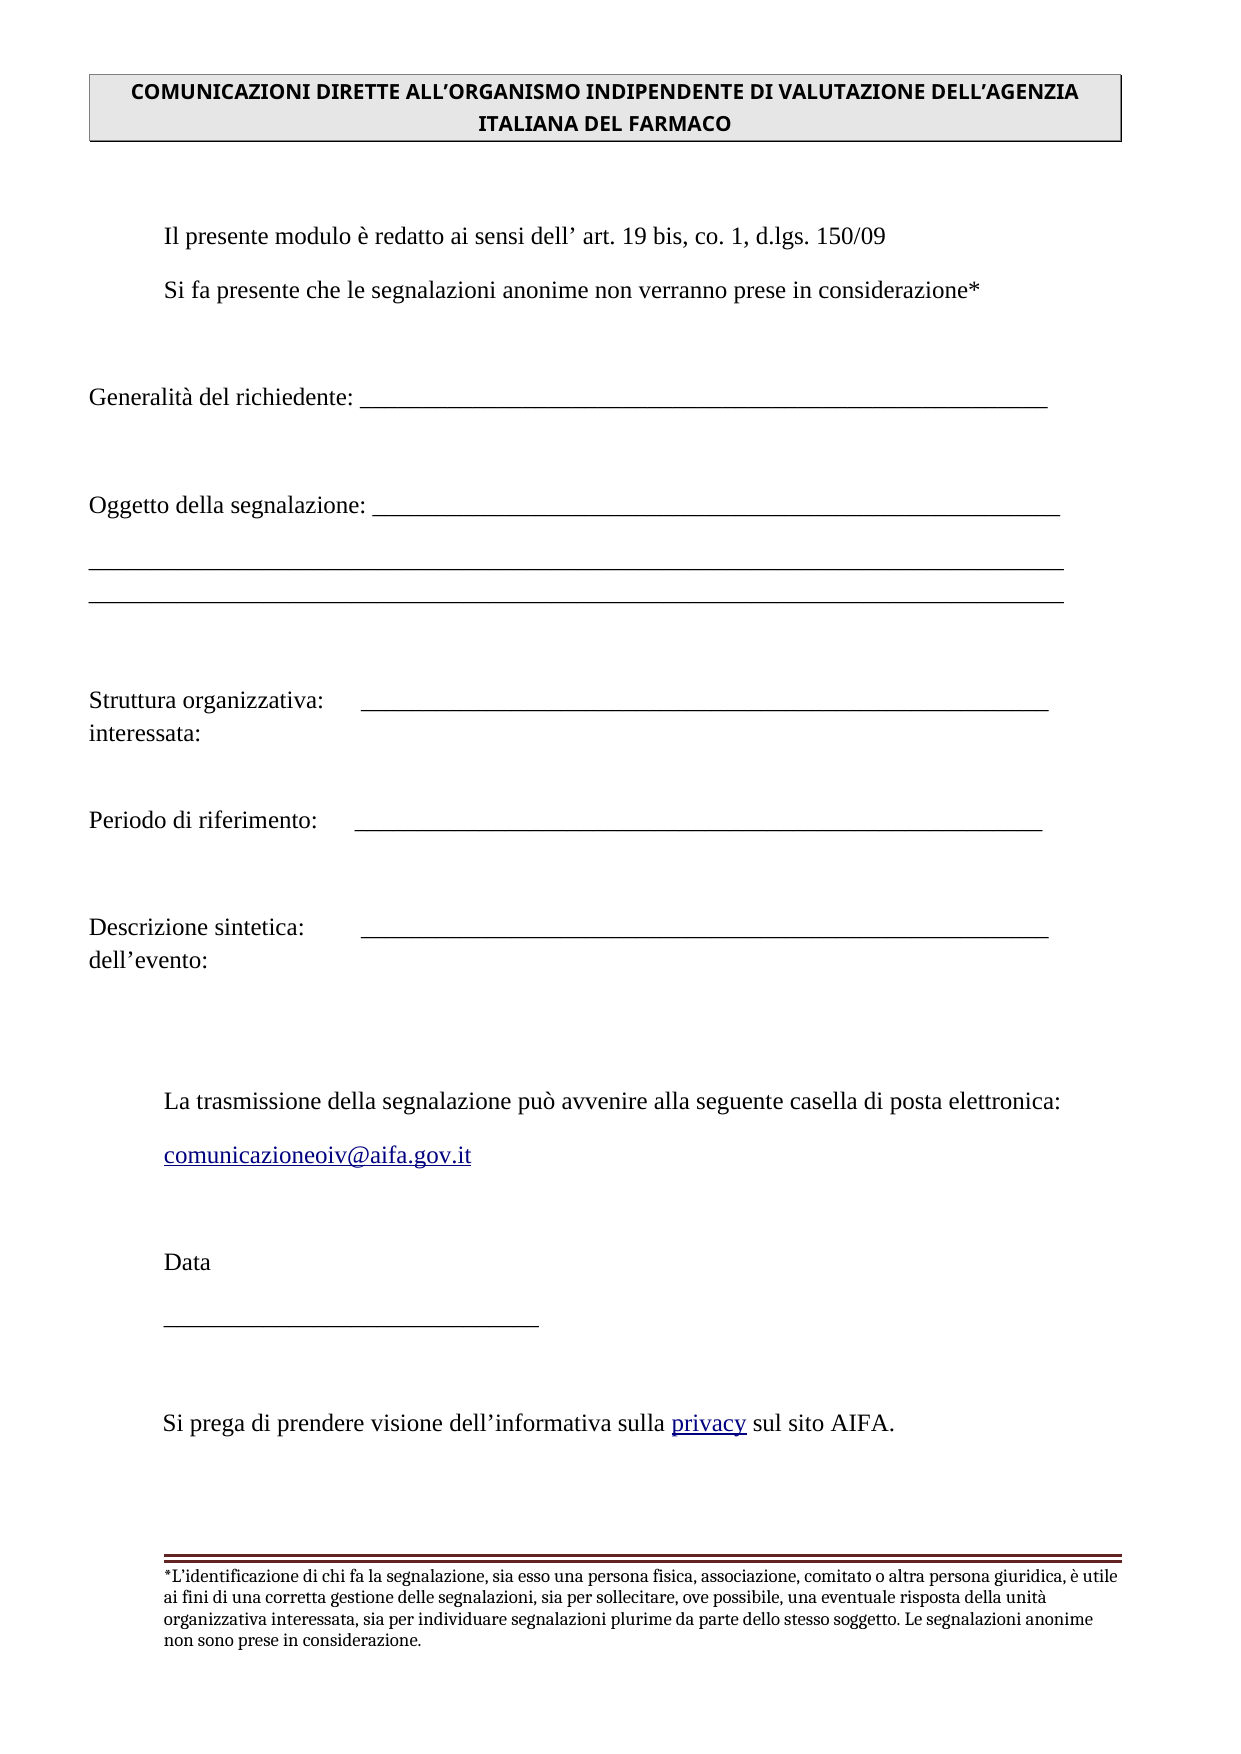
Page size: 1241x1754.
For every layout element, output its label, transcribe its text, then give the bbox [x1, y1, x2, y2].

text Generalità del richiedente: _______________________________________________________ [89, 382, 1122, 411]
text Periodo di riferimento: _______________________________________________________ [89, 805, 1122, 833]
text comunicazioneoiv@aifa.gov.it [89, 1140, 1122, 1169]
text COMUNICAZIONI DIRETTE ALL’ORGANISMO INDIPENDENTE DI VALUTAZIONE DELL’AGENZIA ITALIANA DEL FARMACO [90, 75, 1120, 140]
text Si fa presente che le segnalazioni anonime non verranno prese in considerazione* [89, 275, 1122, 303]
text ______________________________ [89, 1301, 1122, 1329]
text dell’evento: [89, 945, 1122, 974]
text Oggetto della segnalazione: _______________________________________________________ [89, 490, 1122, 519]
text Il presente modulo è redatto ai sensi dell’ art. 19 bis, co. 1, d.lgs. 150/09 [89, 221, 1122, 250]
text ______________________________________________________________________________ ______________________________________________________________________________ [89, 544, 1122, 606]
text Struttura organizzativa: _______________________________________________________ [89, 685, 1122, 713]
text Descrizione sintetica: _______________________________________________________ [89, 912, 1122, 941]
text interessata: [89, 718, 1122, 747]
text Si prega di prendere visione dell’informativa sulla privacy sul sito AIFA. [162, 1408, 1122, 1437]
text La trasmissione della segnalazione può avvenire alla seguente casella di posta elettronica: [89, 1086, 1122, 1115]
text Data [89, 1247, 1122, 1276]
